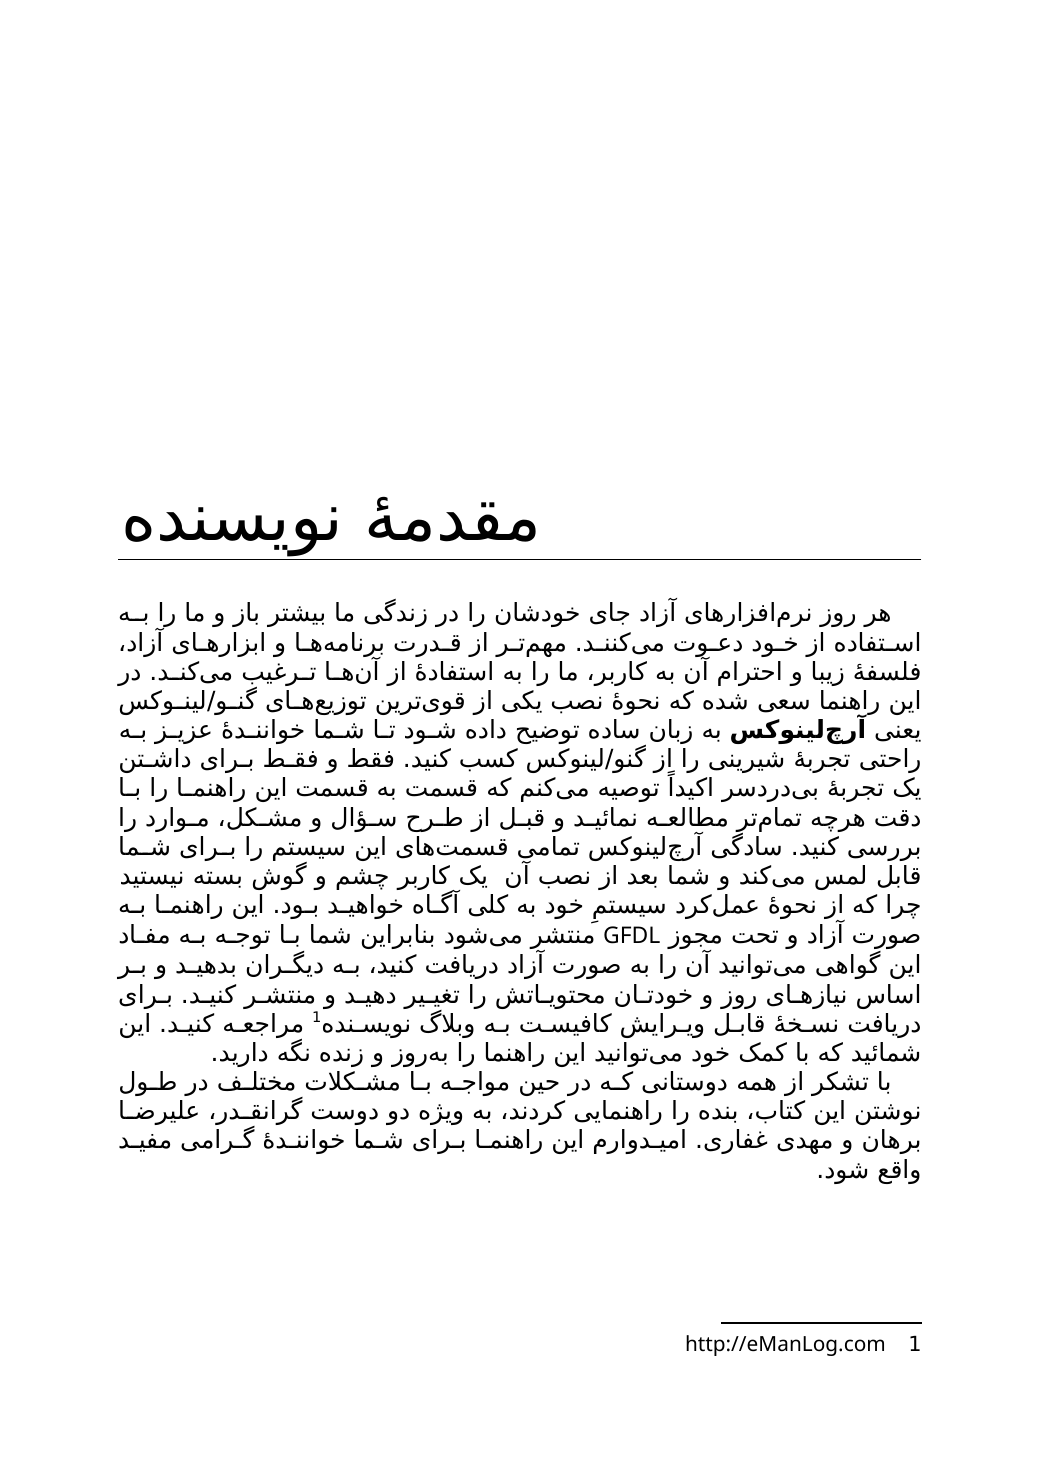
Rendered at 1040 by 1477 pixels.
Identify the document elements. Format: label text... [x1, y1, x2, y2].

subtitle مقدمه‌ٔ نویسنده [118, 475, 921, 559]
text با تشکر از همه دوستانی که در حین مواجه با مشکلات مختلف در طول نوشتن این کتاب، بنده را راهنمایی کردند، به ویژه دو دوست گرانقدر، علیرضا برهان و مهدی غفاری. امیدوارم این راهنما برای شما خواننده‌ٔ گرامی مفید واقع شود. [118, 1067, 921, 1184]
text http://eManLog.com [118, 1329, 921, 1358]
text هر روز نرم‌افزارهای آزاد جای خودشان را در زندگی ما بیشتر باز و ما را به استفاده از خود دعوت می‌کنند. مهم‌تر از قدرت برنامه‌ها و ابزارهای آزاد، فلسفهٔ زیبا و احترام آن به کاربر، ما را به استفادهٔ از آن‌ها ترغیب می‌کند. در این راهنما سعی شده که نحوهٔ نصب یکی از قوی‌ترین توزیع‌های گنو/لینوکس یعنی آرچ‌لینوکس به زبان ساده توضیح داده شود تا شما خوانندهٔ عزیز به راحتی تجربهٔ شیرینی را از گنو/لینوکس کسب کنید. فقط و فقط برای داشتن یک تجربهٔ بی‌دردسر اکیداً توصیه می‌کنم که قسمت به قسمت این راهنما را با دقت هرچه تمام‌تر مطالعه نمائید و قبل از طرح سؤال و مشکل، موارد را بررسی کنید. سادگی آرچ‌لینوکس تمامی قسمت‌های این سیستم را برای شما قابل لمس می‌کند و شما بعد از نصب آن یک کاربر چشم و گوش بسته نیستید چرا که از نحوهٔ عمل‌کرد سیستمِ خود به کلی آگاه خواهید بود. این راهنما به صورت آزاد و تحت مجوز GFDL منتشر می‌شود بنابراین شما با توجه به مفاد این گواهی می‌توانید آن را به صورت آزاد دریافت کنید، به دیگران بدهید و بر اساس نیاز‌های روز و خودتان محتویاتش را تغییر دهید و منتشر کنید. برای دریافت نسخهٔ قابل ویرایش کافیست به وبلاگ نویسنده مراجعه کنید. این شمائید که با کمک خود می‌توانید این راهنما را به‌روز و زنده نگه دارید. [118, 599, 921, 1067]
